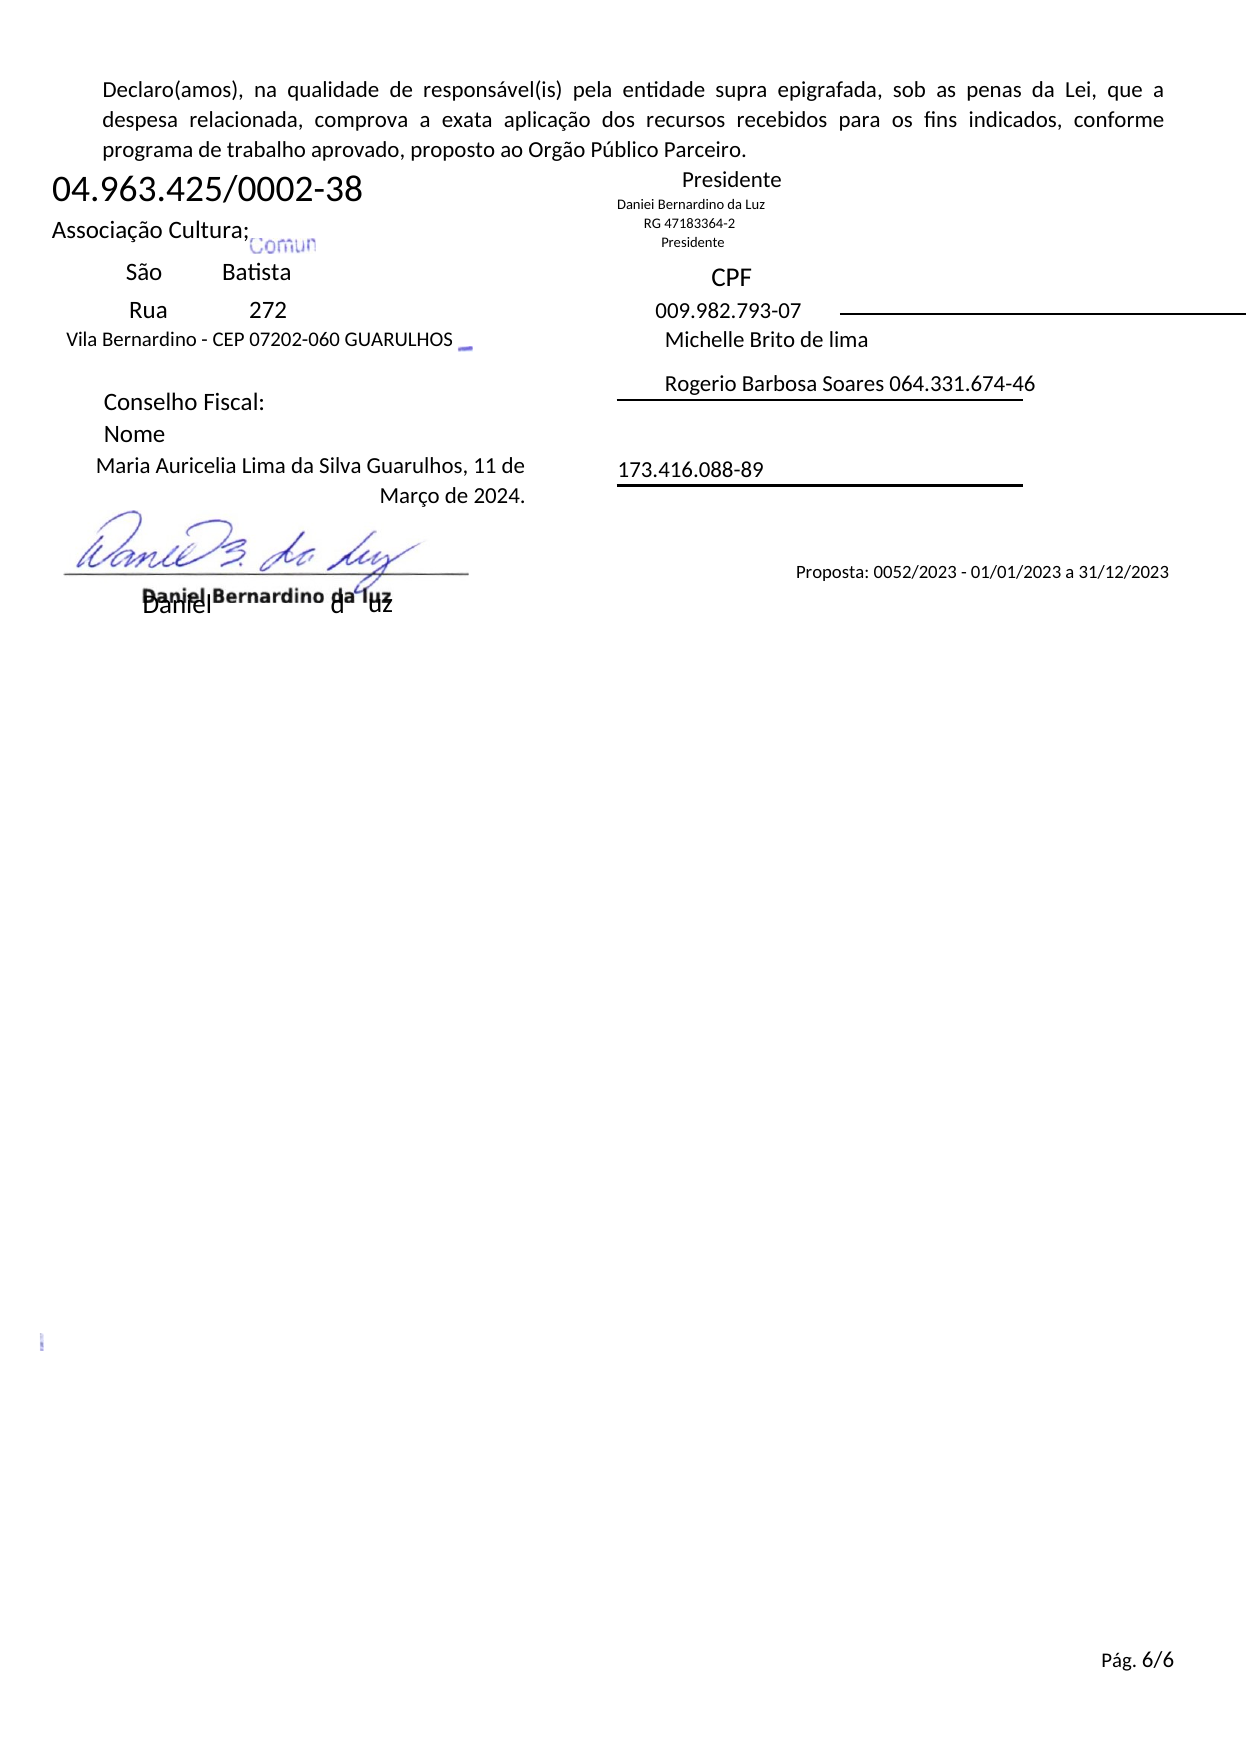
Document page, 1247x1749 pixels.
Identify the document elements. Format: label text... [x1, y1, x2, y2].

text Vila Bernardino - CEP 07202-060 GUARULHOS [66, 326, 524, 352]
text 173.416.088-89 [617, 455, 1169, 483]
text Declaro(amos), na qualidade de responsável(is) pela entidade supra epigrafada, sob as penas da Lei, que a despesa relacionada, comprova a exata aplicação dos recursos recebidos para os fins indicados, conforme programa de trabalho aprovado, proposto ao Orgão Público Parceiro. [102, 75, 1166, 163]
text Maria Auricelia Lima da Silva Guarulhos, 11 de Março de 2024. [52, 451, 526, 509]
text Proposta: 0052/2023 - 01/01/2023 a 31/12/2023 [617, 561, 1169, 583]
text Presidente [617, 165, 847, 193]
text Presidente [661, 233, 1169, 251]
text Rua 272 [52, 294, 524, 324]
text Michelle Brito de lima [664, 326, 1169, 354]
text Daniei Bernardino da Luz [617, 195, 1169, 213]
text São Batista [52, 256, 524, 287]
text Conselho Fiscal: [103, 386, 524, 416]
text 009.982.793-07 [617, 296, 845, 324]
text Associação Cultura; [52, 214, 524, 254]
subtitle CPF [618, 260, 845, 293]
text Nome [103, 418, 524, 449]
text RG 47183364-2 [644, 214, 1169, 232]
text Rogerio Barbosa Soares 064.331.674-46 [664, 369, 1169, 397]
subtitle 04.963.425/0002-38 [52, 165, 524, 211]
